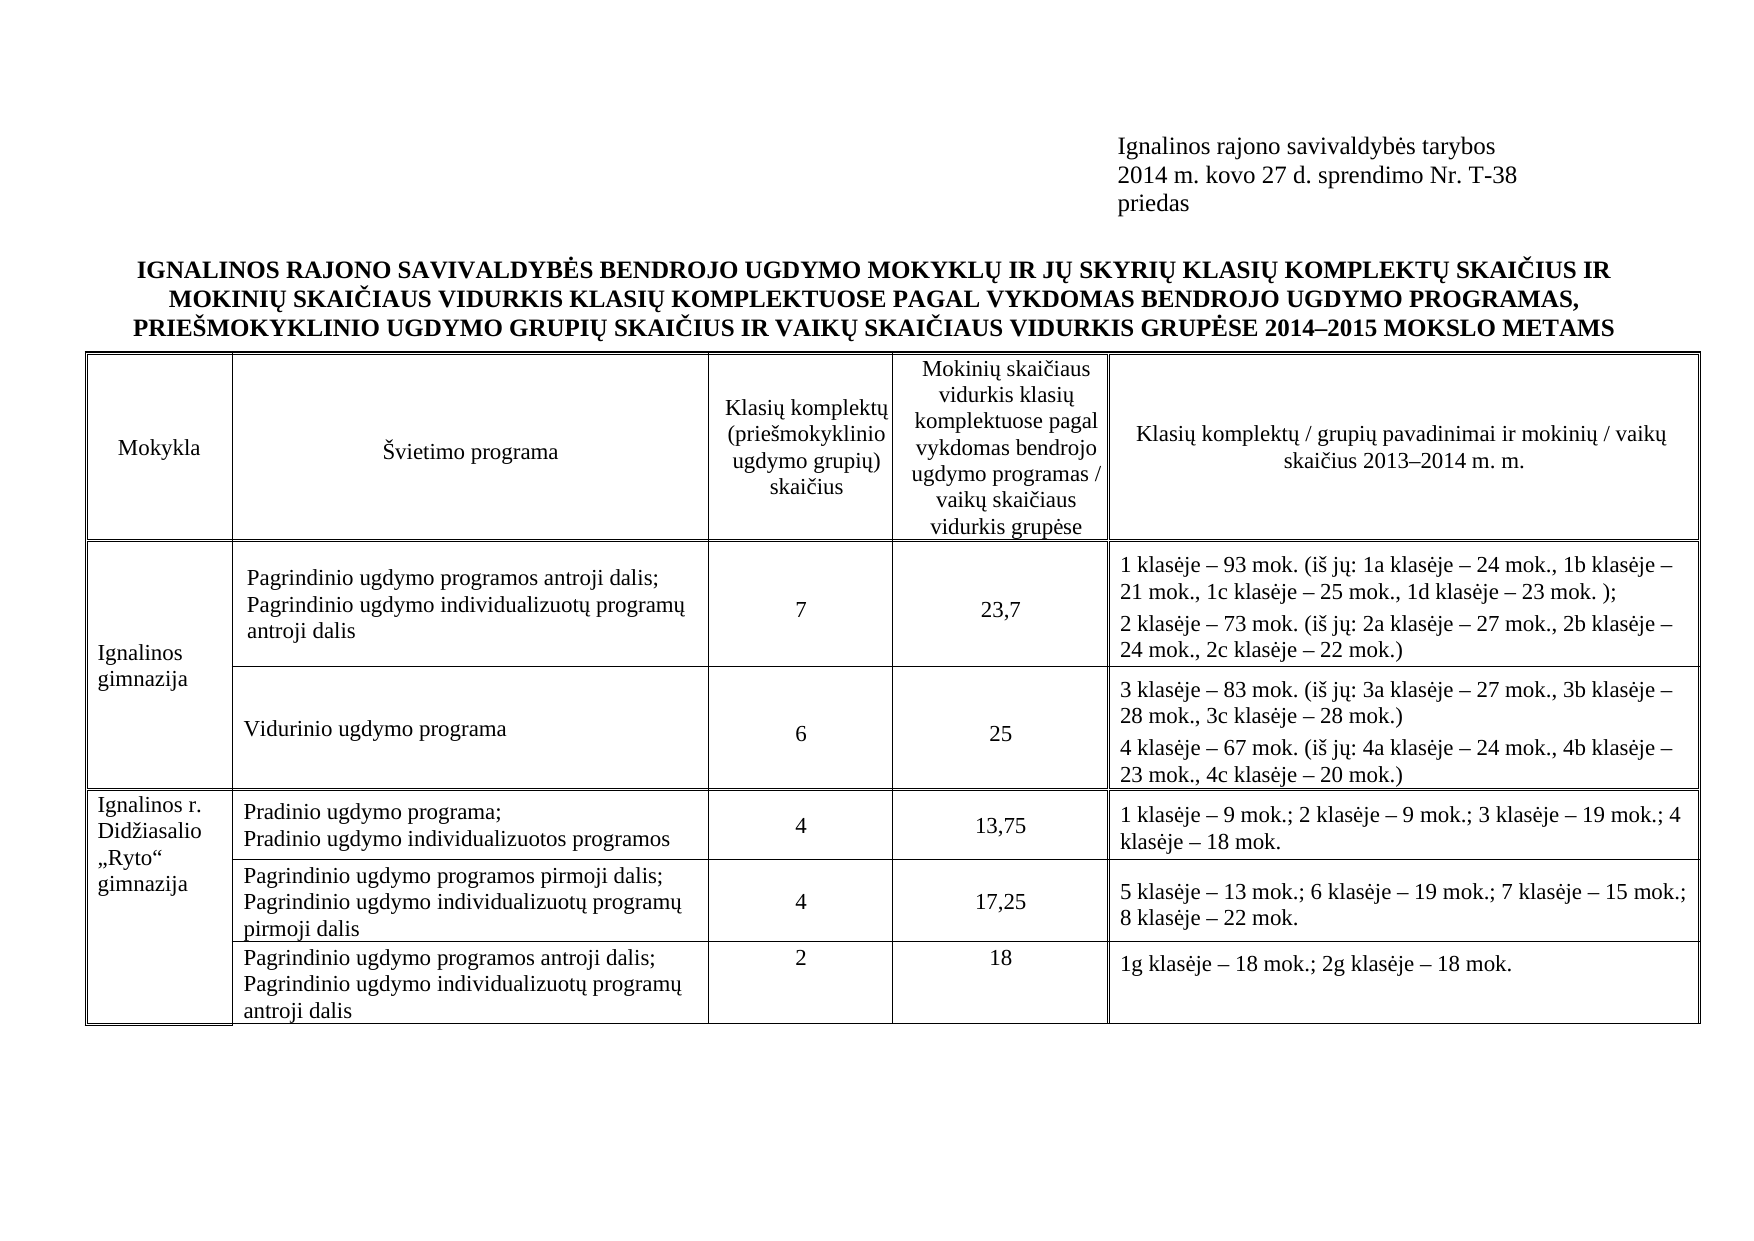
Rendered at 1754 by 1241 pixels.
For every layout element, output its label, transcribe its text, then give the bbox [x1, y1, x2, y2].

table_cell 4 [709, 860, 892, 941]
table_header Mokykla [88, 355, 232, 539]
table_cell Ignalinos gimnazija [88, 542, 232, 788]
table_cell 4 [709, 791, 892, 859]
table_cell 7 [709, 542, 892, 666]
table_cell Vidurinio ugdymo programa [233, 667, 708, 788]
table_cell 13,75 [893, 791, 1107, 859]
text priedas [1107, 188, 1636, 217]
text Ignalinos rajono savivaldybės tarybos [1107, 131, 1636, 160]
text 2014 m. kovo 27 d. sprendimo Nr. T-38 [1107, 160, 1636, 188]
table_cell 2 [709, 942, 892, 1023]
table_cell Pagrindinio ugdymo programos antroji dalis; Pagrindinio ugdymo individualizuotų programų antroji dalis [233, 942, 708, 1023]
table_cell 25 [893, 667, 1107, 788]
table_cell 1g klasėje – 18 mok.; 2g klasėje – 18 mok. [1110, 942, 1698, 1023]
table_header Švietimo programa [233, 355, 708, 539]
table_cell Pradinio ugdymo programa; Pradinio ugdymo individualizuotos programos [233, 791, 708, 859]
table_cell 18 [893, 942, 1107, 1023]
table_cell 5 klasėje – 13 mok.; 6 klasėje – 19 mok.; 7 klasėje – 15 mok.; 8 klasėje – 22 mok. [1110, 860, 1698, 941]
table_cell Ignalinos r. Didžiasalio „Ryto“ gimnazija [88, 791, 232, 1023]
table_header Klasių komplektų (priešmokyklinio ugdymo grupių) skaičius [709, 355, 892, 539]
table_cell 3 klasėje – 83 mok. (iš jų: 3a klasėje – 27 mok., 3b klasėje – 28 mok., 3c klasėje – 28 mok.) 4 klasėje – 67 mok. (iš jų: 4a klasėje – 24 mok., 4b klasėje – 23 mok., 4c klasėje – 20 mok.) [1110, 667, 1698, 788]
table_cell 6 [709, 667, 892, 788]
table_cell Pagrindinio ugdymo programos pirmoji dalis; Pagrindinio ugdymo individualizuotų programų pirmoji dalis [233, 860, 708, 941]
table_cell 23,7 [893, 542, 1107, 666]
table_cell 1 klasėje – 93 mok. (iš jų: 1a klasėje – 24 mok., 1b klasėje – 21 mok., 1c klasėje – 25 mok., 1d klasėje – 23 mok. ); 2 klasėje – 73 mok. (iš jų: 2a klasėje – 27 mok., 2b klasėje – 24 mok., 2c klasėje – 22 mok.) [1110, 542, 1698, 666]
table_cell Pagrindinio ugdymo programos antroji dalis; Pagrindinio ugdymo individualizuotų programų antroji dalis [233, 542, 708, 666]
table_header Mokinių skaičiaus vidurkis klasių komplektuose pagal vykdomas bendrojo ugdymo programas / vaikų skaičiaus vidurkis grupėse [893, 355, 1107, 539]
table_header Klasių komplektų / grupių pavadinimai ir mokinių / vaikų skaičius 2013–2014 m. m. [1110, 355, 1698, 539]
text IGNALINOS RAJONO SAVIVALDYBĖS BENDROJO UGDYMO MOKYKLŲ IR JŲ SKYRIŲ KLASIŲ KOMPLEKTŲ SKAIČIUS IR MOKINIŲ SKAIČIAUS VIDURKIS KLASIŲ KOMPLEKTUOSE PAGAL VYKDOMAS BENDROJO UGDYMO PROGRAMAS, PRIEŠMOKYKLINIO UGDYMO GRUPIŲ SKAIČIUS IR VAIKŲ SKAIČIAUS VIDURKIS GRUPĖSE 2014–2015 MOKSLO METAMS [112, 256, 1636, 342]
table_cell 17,25 [893, 860, 1107, 941]
table_cell 1 klasėje – 9 mok.; 2 klasėje – 9 mok.; 3 klasėje – 19 mok.; 4 klasėje – 18 mok. [1110, 791, 1698, 859]
